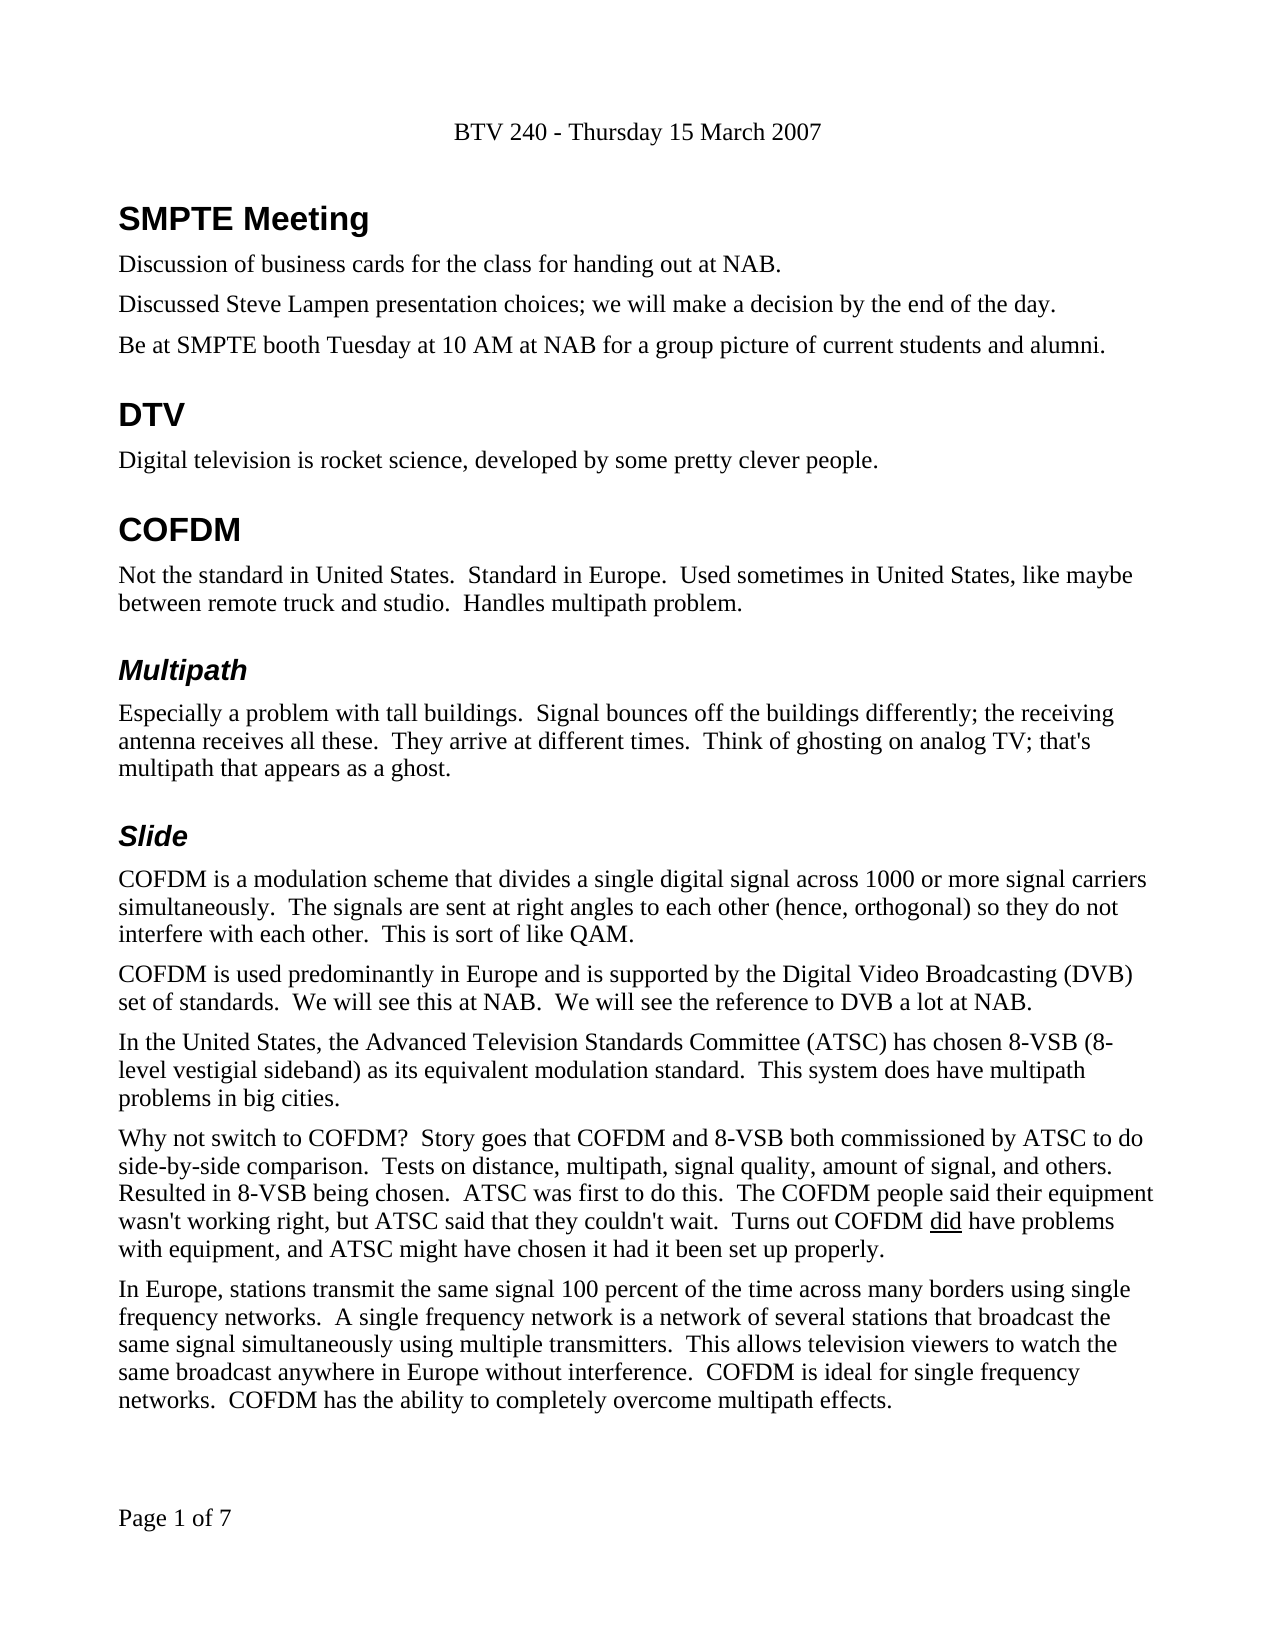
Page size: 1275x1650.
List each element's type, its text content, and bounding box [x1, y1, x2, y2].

subtitle COFDM [118, 511, 1157, 549]
text Not the standard in United States. Standard in Europe. Used sometimes in United States, like maybe between remote truck and studio. Handles multipath problem. [118, 561, 1157, 617]
subtitle Multipath [118, 654, 1157, 687]
subtitle DTV [118, 396, 1157, 433]
text Why not switch to COFDM? Story goes that COFDM and 8-VSB both commissioned by ATSC to do side-by-side comparison. Tests on distance, multipath, signal quality, amount of signal, and others. Resulted in 8-VSB being chosen. ATSC was first to do this. The COFDM people said their equipment wasn't working right, but ATSC said that they couldn't wait. Turns out COFDM did have problems with equipment, and ATSC might have chosen it had it been set up properly. [118, 1124, 1157, 1263]
text COFDM is a modulation scheme that divides a single digital signal across 1000 or more signal carriers simultaneously. The signals are sent at right angles to each other (hence, orthogonal) so they do not interfere with each other. This is sort of like QAM. [118, 865, 1157, 948]
subtitle SMPTE Meeting [118, 200, 1157, 238]
text Especially a problem with tall buildings. Signal bounces off the buildings differently; the receiving antenna receives all these. They arrive at different times. Think of ghosting on analog TV; that's multipath that appears as a ghost. [118, 699, 1157, 782]
text COFDM is used predominantly in Europe and is supported by the Digital Video Broadcasting (DVB) set of standards. We will see this at NAB. We will see the reference to DVB a lot at NAB. [118, 961, 1157, 1016]
text Digital television is rocket science, developed by some pretty clever people. [118, 446, 1157, 474]
subtitle Slide [118, 820, 1157, 852]
text Discussion of business cards for the class for handing out at NAB. [118, 250, 1157, 278]
text Be at SMPTE booth Tuesday at 10 AM at NAB for a group picture of current students and alumni. [118, 331, 1157, 358]
text In Europe, stations transmit the same signal 100 percent of the time across many borders using single frequency networks. A single frequency network is a network of several stations that broadcast the same signal simultaneously using multiple transmitters. This allows television viewers to watch the same broadcast anywhere in Europe without interference. COFDM is ideal for single frequency networks. COFDM has the ability to completely overcome multipath effects. [118, 1275, 1157, 1414]
text In the United States, the Advanced Television Standards Committee (ATSC) has chosen 8-VSB (8-level vestigial sideband) as its equivalent modulation standard. This system does have multipath problems in big cities. [118, 1028, 1157, 1112]
text Discussed Steve Lampen presentation choices; we will make a decision by the end of the day. [118, 291, 1157, 318]
